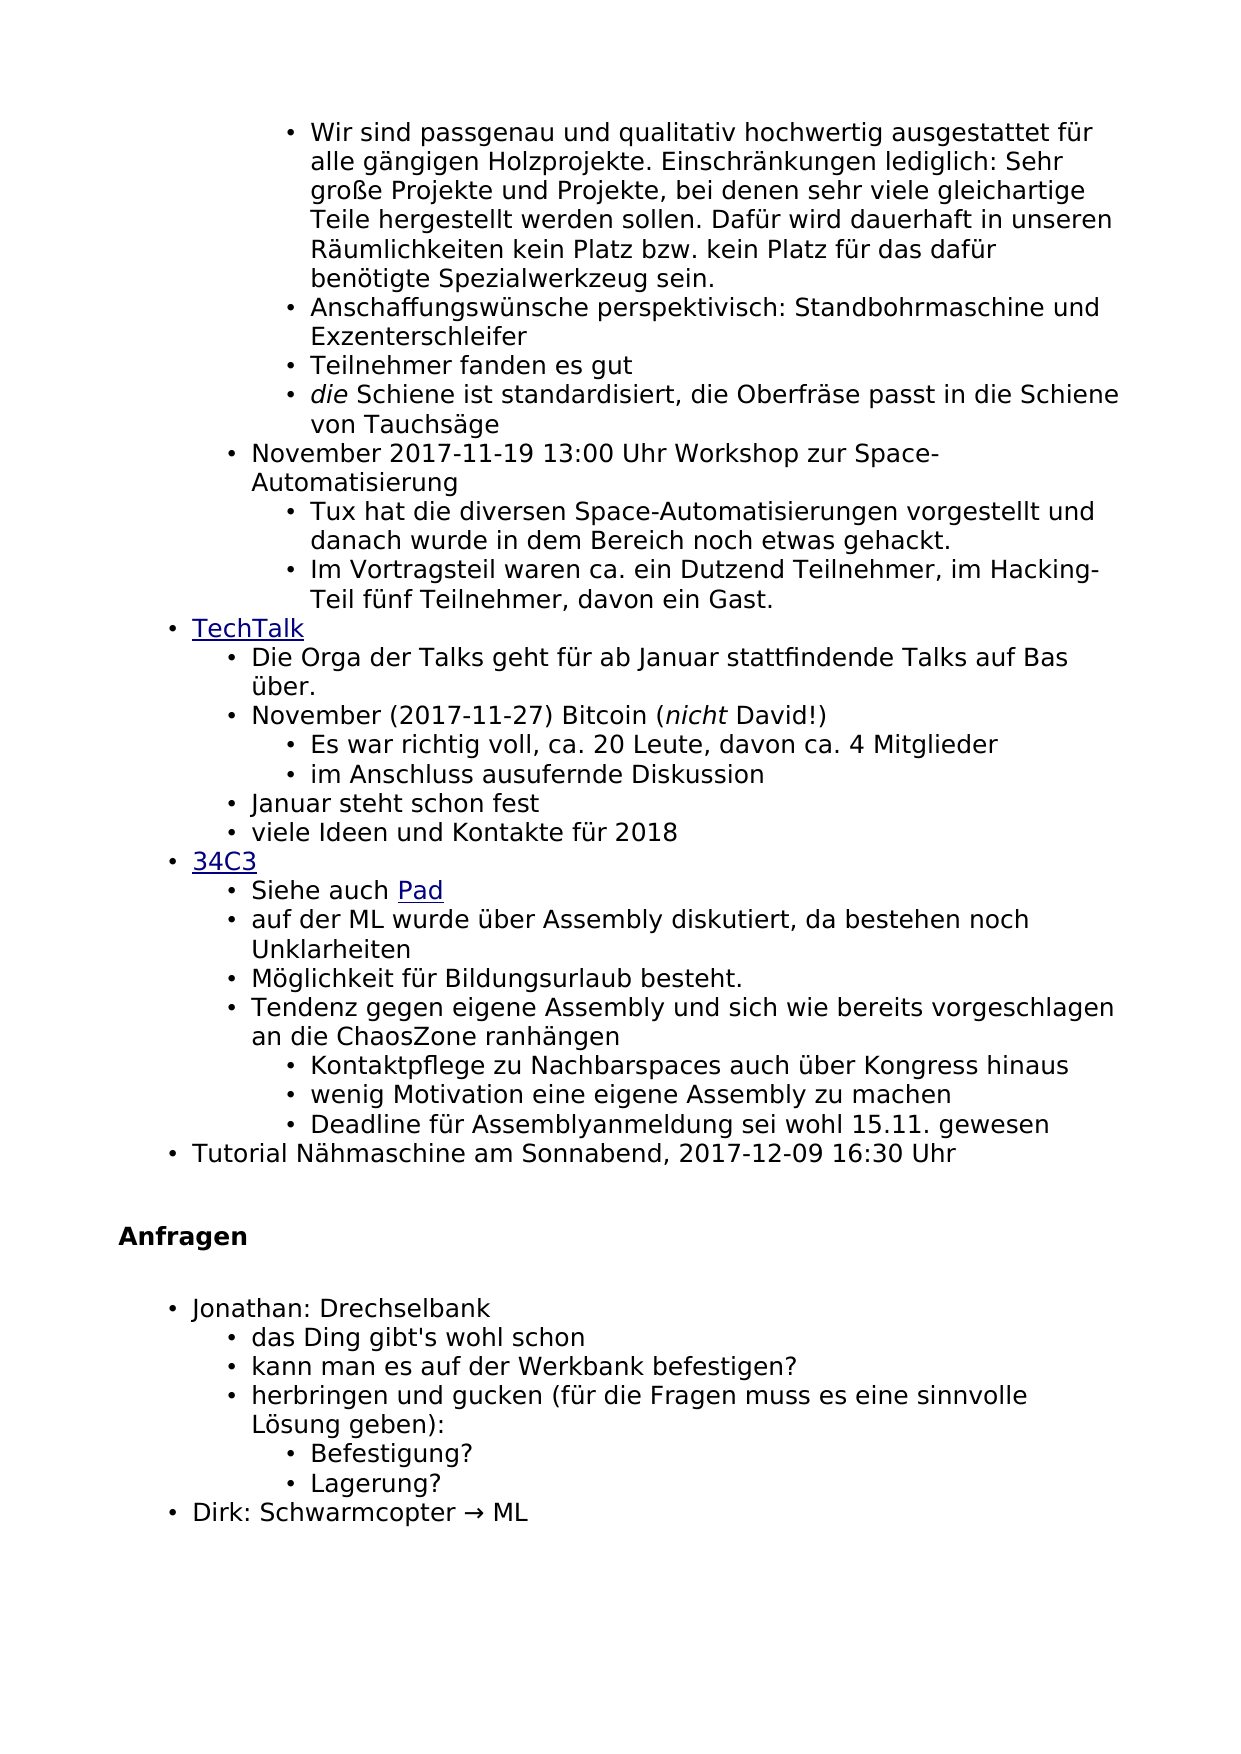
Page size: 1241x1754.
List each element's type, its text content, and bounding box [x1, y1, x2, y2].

list Befestigung? [295, 1439, 1122, 1469]
list Januar steht schon fest [236, 789, 1122, 818]
list herbringen und gucken (für die Fragen muss es eine sinnvolle Lösung geben): [236, 1381, 1122, 1439]
list Tux hat die diversen Space-Automatisierungen vorgestellt und danach wurde in dem Bereich noch etwas gehackt. [295, 497, 1122, 556]
list Deadline für Assemblyanmeldung sei wohl 15.11. gewesen [295, 1110, 1122, 1139]
subtitle Anfragen [118, 1223, 1122, 1252]
list Dirk: Schwarmcopter → ML [177, 1498, 1122, 1527]
list 34C3 [177, 847, 1122, 876]
list Lagerung? [295, 1469, 1122, 1498]
list Möglichkeit für Bildungsurlaub besteht. [236, 964, 1122, 993]
list die Schiene ist standardisiert, die Oberfräse passt in die Schiene von Tauchsäge [295, 381, 1122, 439]
list Die Orga der Talks geht für ab Januar stattfindende Talks auf Bas über. [236, 643, 1122, 701]
list viele Ideen und Kontakte für 2018 [236, 818, 1122, 847]
list wenig Motivation eine eigene Assembly zu machen [295, 1081, 1122, 1110]
list im Anschluss ausufernde Diskussion [295, 760, 1122, 789]
list Kontaktpflege zu Nachbarspaces auch über Kongress hinaus [295, 1051, 1122, 1081]
list November 2017-11-19 13:00 Uhr Workshop zur Space-Automatisierung [236, 439, 1122, 497]
list Anschaffungswünsche perspektivisch: Standbohrmaschine und Exzenterschleifer [295, 293, 1122, 351]
list das Ding gibt's wohl schon [236, 1323, 1122, 1352]
list Tendenz gegen eigene Assembly und sich wie bereits vorgeschlagen an die ChaosZone ranhängen [236, 993, 1122, 1051]
list auf der ML wurde über Assembly diskutiert, da bestehen noch Unklarheiten [236, 906, 1122, 964]
list Wir sind passgenau und qualitativ hochwertig ausgestattet für alle gängigen Holzprojekte. Einschränkungen lediglich: Sehr große Projekte und Projekte, bei denen sehr viele gleichartige Teile hergestellt werden sollen. Dafür wird dauerhaft in unseren Räumlichkeiten kein Platz bzw. kein Platz für das dafür benötigte Spezialwerkzeug sein. [295, 118, 1122, 293]
list Es war richtig voll, ca. 20 Leute, davon ca. 4 Mitglieder [295, 731, 1122, 760]
list Im Vortragsteil waren ca. ein Dutzend Teilnehmer, im Hacking-Teil fünf Teilnehmer, davon ein Gast. [295, 556, 1122, 614]
list Jonathan: Drechselbank [177, 1294, 1122, 1323]
list Siehe auch Pad [236, 876, 1122, 906]
list November (2017-11-27) Bitcoin (nicht David!) [236, 701, 1122, 731]
list Teilnehmer fanden es gut [295, 351, 1122, 381]
list kann man es auf der Werkbank befestigen? [236, 1352, 1122, 1381]
list Tutorial Nähmaschine am Sonnabend, 2017-12-09 16:30 Uhr [177, 1139, 1122, 1168]
list TechTalk [177, 614, 1122, 643]
